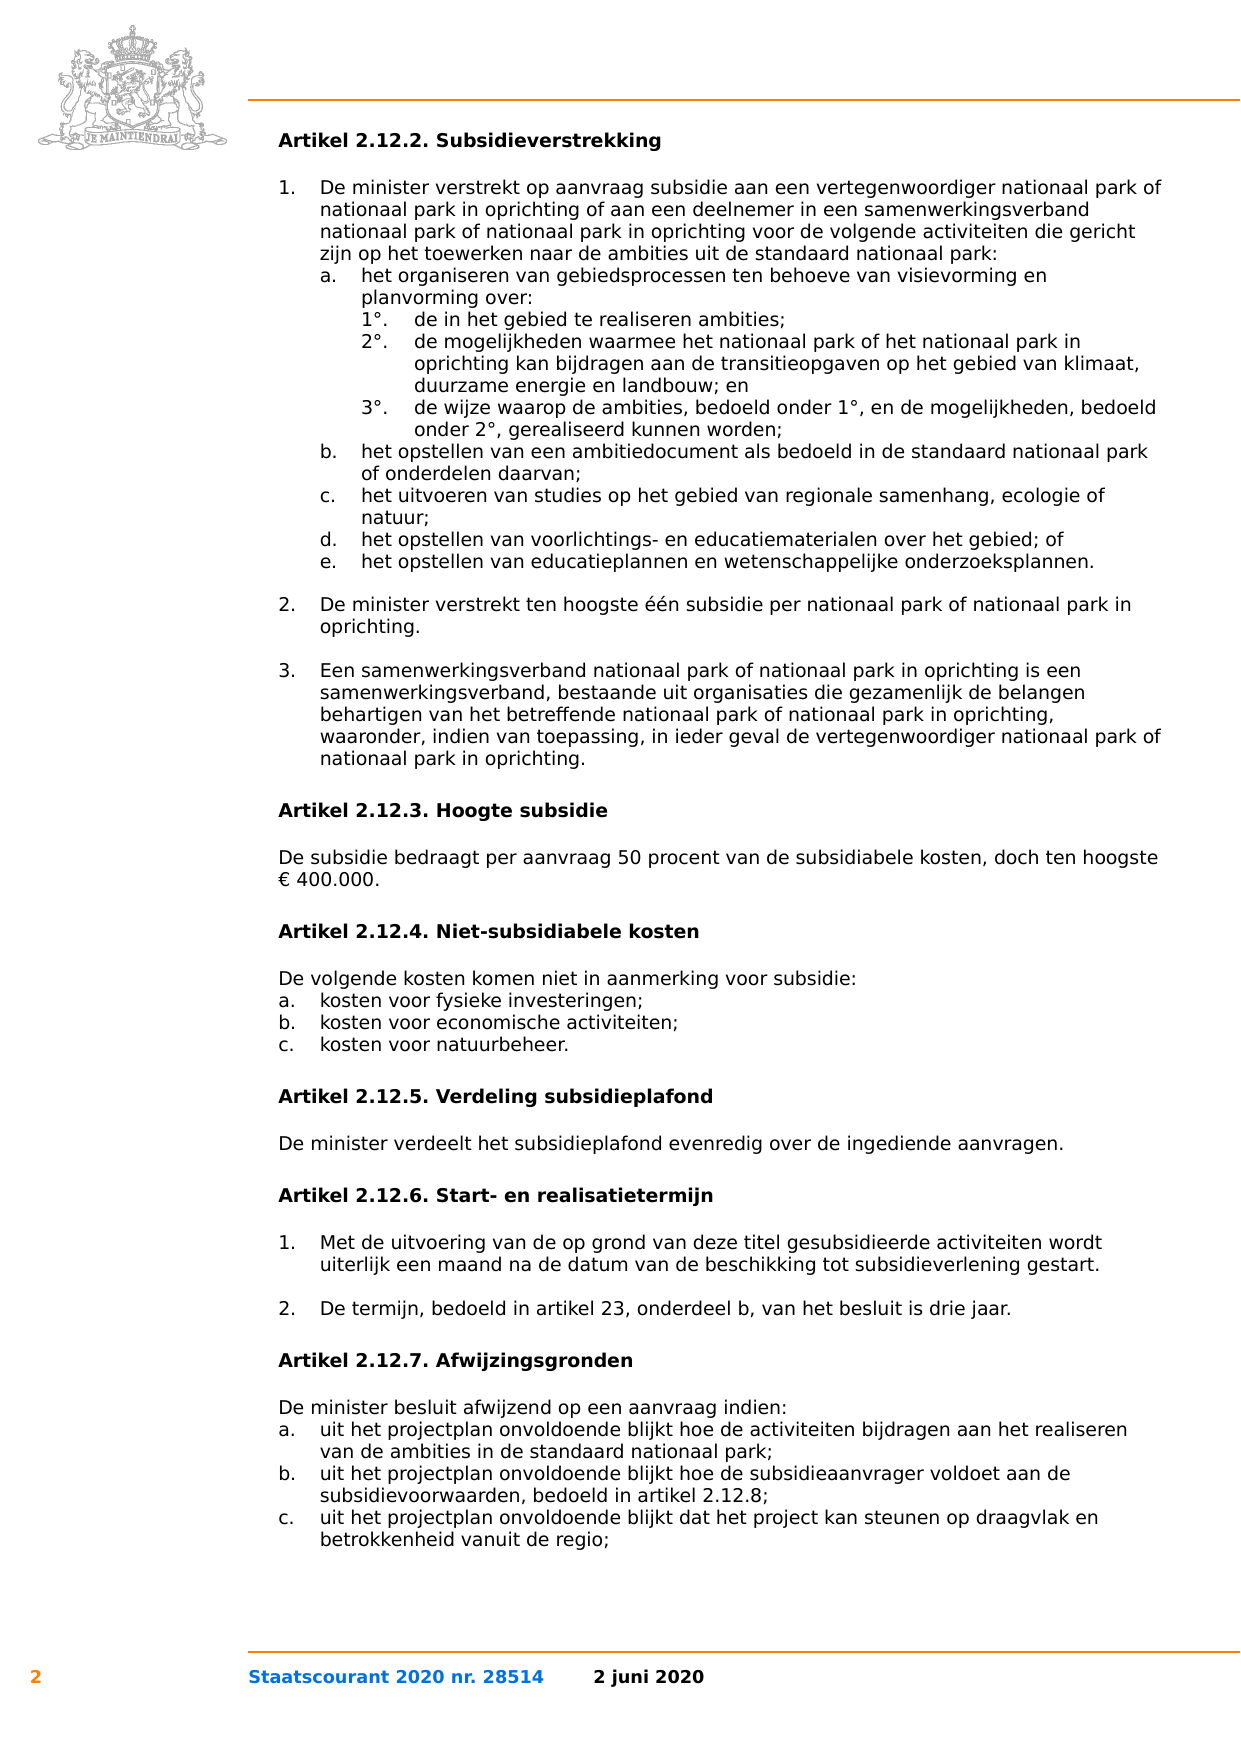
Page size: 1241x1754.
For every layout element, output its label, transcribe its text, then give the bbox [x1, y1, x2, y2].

subtitle Artikel 2.12.5. Verdeling subsidieplafond [278, 1086, 1163, 1108]
text a. kosten voor fysieke investeringen; [278, 990, 1163, 1012]
text 3. Een samenwerkingsverband nationaal park of nationaal park in oprichting is een samenwerkingsverband, bestaande uit organisaties die gezamenlijk de belangen behartigen van het betreffende nationaal park of nationaal park in oprichting, waaronder, indien van toepassing, in ieder geval de vertegenwoordiger nationaal park of nationaal park in oprichting. [278, 660, 1163, 770]
subtitle Artikel 2.12.2. Subsidieverstrekking [278, 130, 1163, 152]
text c. het uitvoeren van studies op het gebied van regionale samenhang, ecologie of natuur; [319, 484, 1163, 528]
picture [38, 25, 227, 150]
text De minister verdeelt het subsidieplafond evenredig over de ingediende aanvragen. [278, 1133, 1163, 1155]
text 1. De minister verstrekt op aanvraag subsidie aan een vertegenwoordiger nationaal park of nationaal park in oprichting of aan een deelnemer in een samenwerkingsverband nationaal park of nationaal park in oprichting voor de volgende activiteiten die gericht zijn op het toewerken naar de ambities uit de standaard nationaal park: [278, 177, 1163, 265]
text De subsidie bedraagt per aanvraag 50 procent van de subsidiabele kosten, doch ten hoogste € 400.000. [278, 847, 1163, 891]
text 3°. de wijze waarop de ambities, bedoeld onder 1°, en de mogelijkheden, bedoeld onder 2°, gerealiseerd kunnen worden; [361, 397, 1163, 441]
subtitle Artikel 2.12.7. Afwijzingsgronden [278, 1350, 1163, 1372]
text d. het opstellen van voorlichtings- en educatiematerialen over het gebied; of [319, 528, 1163, 551]
text b. uit het projectplan onvoldoende blijkt hoe de subsidieaanvrager voldoet aan de subsidievoorwaarden, bedoeld in artikel 2.12.8; [278, 1463, 1163, 1507]
text 1°. de in het gebied te realiseren ambities; [361, 309, 1163, 331]
text c. uit het projectplan onvoldoende blijkt dat het project kan steunen op draagvlak en betrokkenheid vanuit de regio; [278, 1507, 1163, 1551]
text b. kosten voor economische activiteiten; [278, 1012, 1163, 1034]
text 2. De minister verstrekt ten hoogste één subsidie per nationaal park of nationaal park in oprichting. [278, 594, 1163, 638]
text 2°. de mogelijkheden waarmee het nationaal park of het nationaal park in oprichting kan bijdragen aan de transitieopgaven op het gebied van klimaat, duurzame energie en landbouw; en [361, 331, 1163, 397]
subtitle Artikel 2.12.6. Start- en realisatietermijn [278, 1185, 1163, 1207]
text 2. De termijn, bedoeld in artikel 23, onderdeel b, van het besluit is drie jaar. [278, 1298, 1163, 1320]
text c. kosten voor natuurbeheer. [278, 1034, 1163, 1056]
text 1. Met de uitvoering van de op grond van deze titel gesubsidieerde activiteiten wordt uiterlijk een maand na de datum van de beschikking tot subsidieverlening gestart. [278, 1232, 1163, 1276]
subtitle Artikel 2.12.4. Niet-subsidiabele kosten [278, 921, 1163, 943]
text a. uit het projectplan onvoldoende blijkt hoe de activiteiten bijdragen aan het realiseren van de ambities in de standaard nationaal park; [278, 1419, 1163, 1463]
text De volgende kosten komen niet in aanmerking voor subsidie: [278, 968, 1163, 990]
subtitle Artikel 2.12.3. Hoogte subsidie [278, 800, 1163, 822]
text b. het opstellen van een ambitiedocument als bedoeld in de standaard nationaal park of onderdelen daarvan; [319, 441, 1163, 484]
text a. het organiseren van gebiedsprocessen ten behoeve van visievorming en planvorming over: [319, 265, 1163, 309]
text e. het opstellen van educatieplannen en wetenschappelijke onderzoeksplannen. [319, 551, 1163, 572]
text De minister besluit afwijzend op een aanvraag indien: [278, 1397, 1163, 1419]
